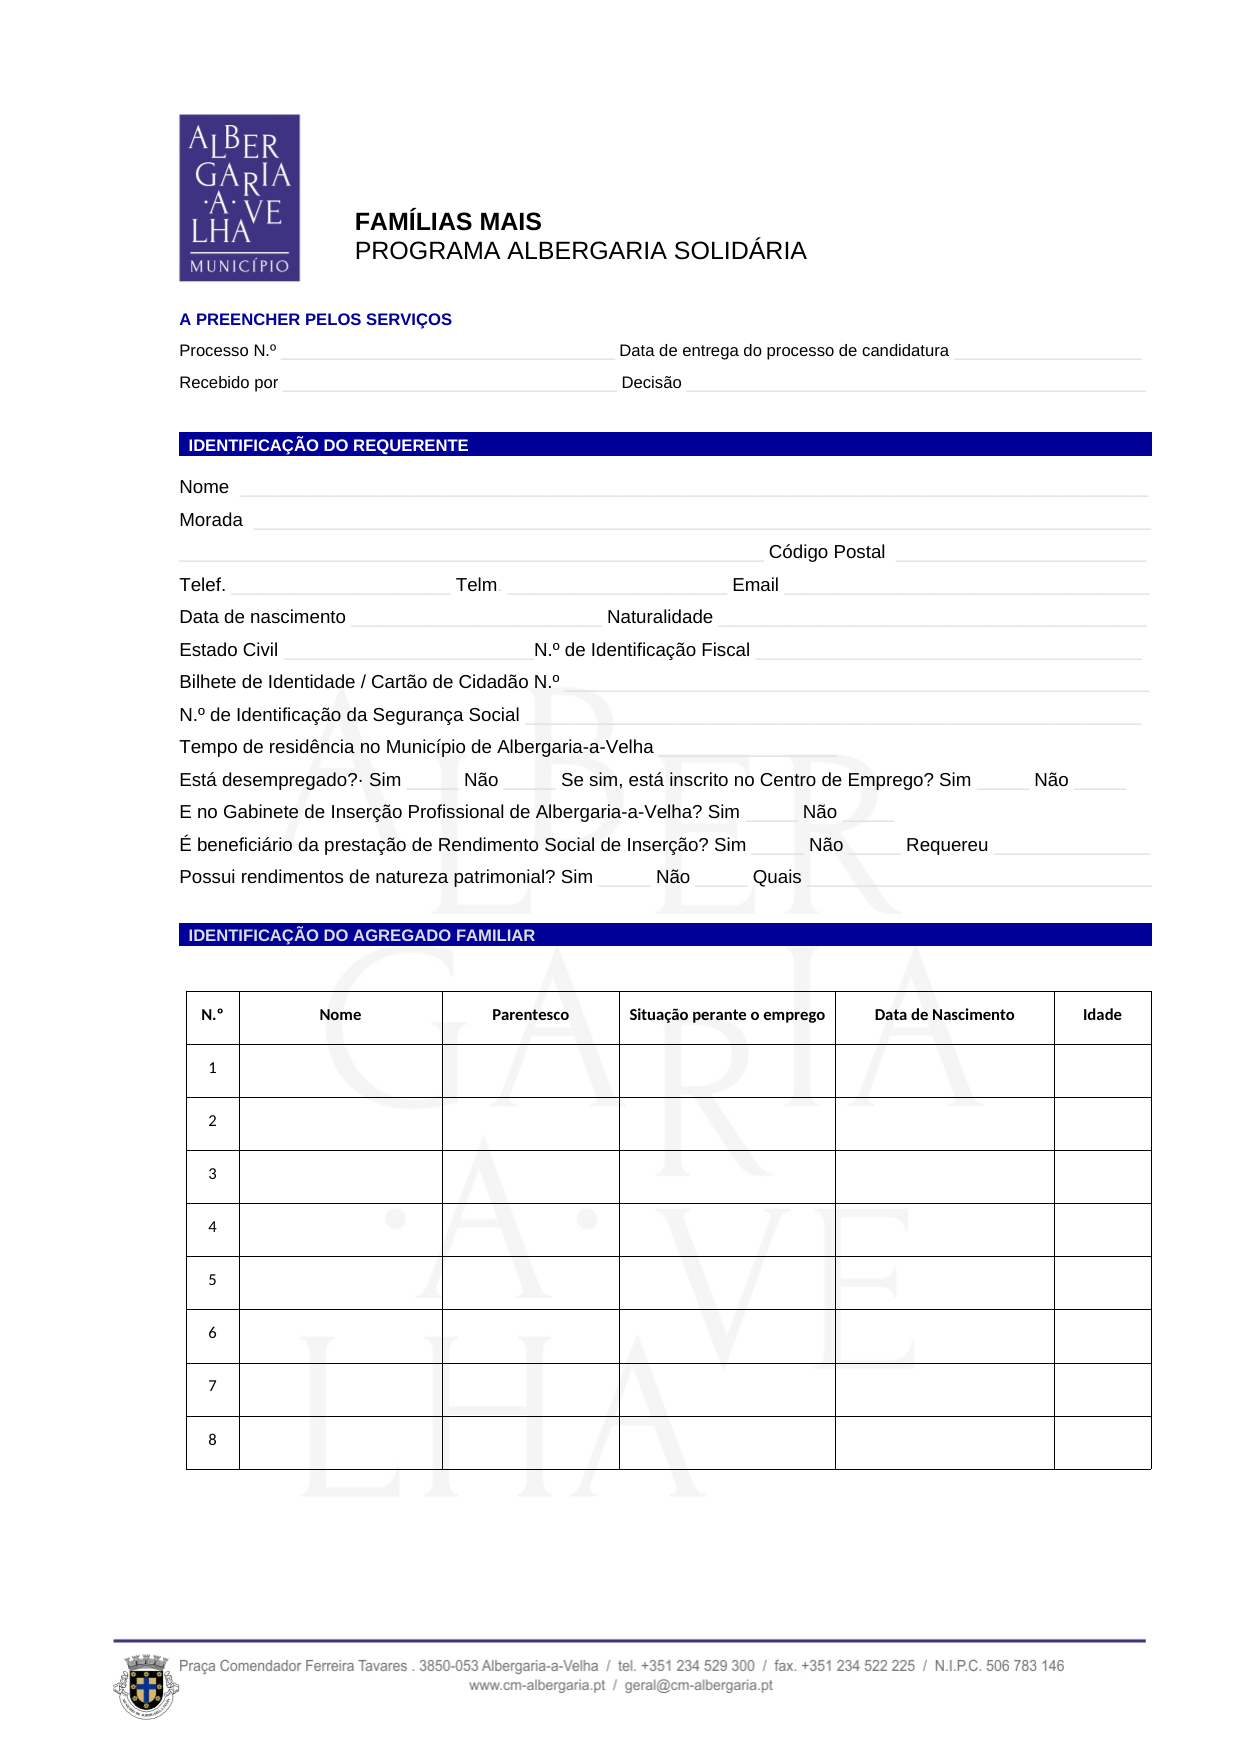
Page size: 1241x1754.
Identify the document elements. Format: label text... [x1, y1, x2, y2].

table_cell 2 [187, 1098, 239, 1150]
table_cell [620, 1364, 835, 1416]
table_cell 7 [187, 1364, 239, 1416]
picture [220, 946, 1021, 991]
table_cell [443, 1098, 619, 1150]
table_cell [443, 1045, 619, 1097]
table_header N.º [187, 992, 239, 1044]
text Morada ______________________________________________________________________________________ [179, 500, 1152, 533]
text Processo N.º ________________________________ Data de entrega do processo de candidatura __________________ [179, 339, 1152, 360]
table_cell [1055, 1310, 1151, 1362]
text A PREENCHER PELOS SERVIÇOS [179, 310, 1152, 329]
table_cell [1055, 1151, 1151, 1203]
text Possui rendimentos de natureza patrimonial? Sim _____ Não _____ Quais _________________________________ [179, 858, 1152, 890]
text IDENTIFICAÇÃO DO AGREGADO FAMILIAR [179, 923, 1152, 946]
table_cell [443, 1204, 619, 1256]
table_cell [443, 1151, 619, 1203]
table_cell [620, 1257, 835, 1309]
table_header Situação perante o emprego [620, 992, 835, 1044]
table_cell [240, 1151, 442, 1203]
picture [220, 890, 1021, 923]
text ________________________________________________________ Código Postal ________________________ [179, 533, 1152, 565]
text Tempo de residência no Município de Albergaria-a-Velha _________________ [179, 728, 1152, 760]
table_cell [620, 1098, 835, 1150]
table_cell [240, 1310, 442, 1362]
table_cell [836, 1364, 1054, 1416]
table_cell 5 [187, 1257, 239, 1309]
table_cell [836, 1417, 1054, 1469]
table_cell [443, 1364, 619, 1416]
text É beneficiário da prestação de Rendimento Social de Inserção? Sim _____ Não _____ Requereu _______________ [179, 825, 1152, 858]
text Data de nascimento ________________________ Naturalidade _________________________________________ [179, 598, 1152, 630]
table_cell [1055, 1364, 1151, 1416]
table_cell [836, 1098, 1054, 1150]
table_cell [443, 1310, 619, 1362]
table_cell 1 [187, 1045, 239, 1097]
table_cell [1055, 1257, 1151, 1309]
table_cell [240, 1257, 442, 1309]
text N.º de Identificação da Segurança Social ___________________________________________________________ [179, 695, 1152, 728]
table_header Idade [1055, 992, 1151, 1044]
table_cell [620, 1204, 835, 1256]
text Telef. _____________________ Telm. _____________________ Email ___________________________________ [179, 565, 1152, 598]
table_header Parentesco [443, 992, 619, 1044]
table_cell [620, 1417, 835, 1469]
table_cell [240, 1098, 442, 1150]
table_cell [443, 1417, 619, 1469]
table_cell [240, 1045, 442, 1097]
table_cell [240, 1364, 442, 1416]
text IDENTIFICAÇÃO DO REQUERENTE [179, 432, 1152, 456]
table_cell [443, 1257, 619, 1309]
table_cell [1055, 1098, 1151, 1150]
table_header Nome [240, 992, 442, 1044]
table_cell [620, 1045, 835, 1097]
table_cell [836, 1151, 1054, 1203]
table_cell [1055, 1204, 1151, 1256]
table_cell [620, 1310, 835, 1362]
table_cell [836, 1045, 1054, 1097]
table_cell [836, 1257, 1054, 1309]
table_cell [240, 1204, 442, 1256]
text Estado Civil ________________________N.º de Identificação Fiscal _____________________________________ Bilhete de Identidade / Cartão de Cidadão N.º ________________________________________________________ [179, 630, 1152, 695]
table_header Data de Nascimento [836, 992, 1054, 1044]
table_cell [620, 1151, 835, 1203]
table_cell [1055, 1045, 1151, 1097]
text Nome _______________________________________________________________________________________ [179, 468, 1152, 500]
table_cell 6 [187, 1310, 239, 1362]
table_cell [836, 1310, 1054, 1362]
text Está desempregado?· Sim _____ Não _____ Se sim, está inscrito no Centro de Emprego? Sim _____ Não _____ E no Gabinete de Inserção Profissional de Albergaria-a-Velha? Sim _____ Não _____ [179, 760, 1152, 825]
table_cell 3 [187, 1151, 239, 1203]
table_cell 8 [187, 1417, 239, 1469]
table_cell [836, 1204, 1054, 1256]
table_cell [1055, 1417, 1151, 1469]
table_cell 4 [187, 1204, 239, 1256]
table_cell [240, 1417, 442, 1469]
text Recebido por ________________________________ Decisão ____________________________________________ [179, 371, 1152, 393]
